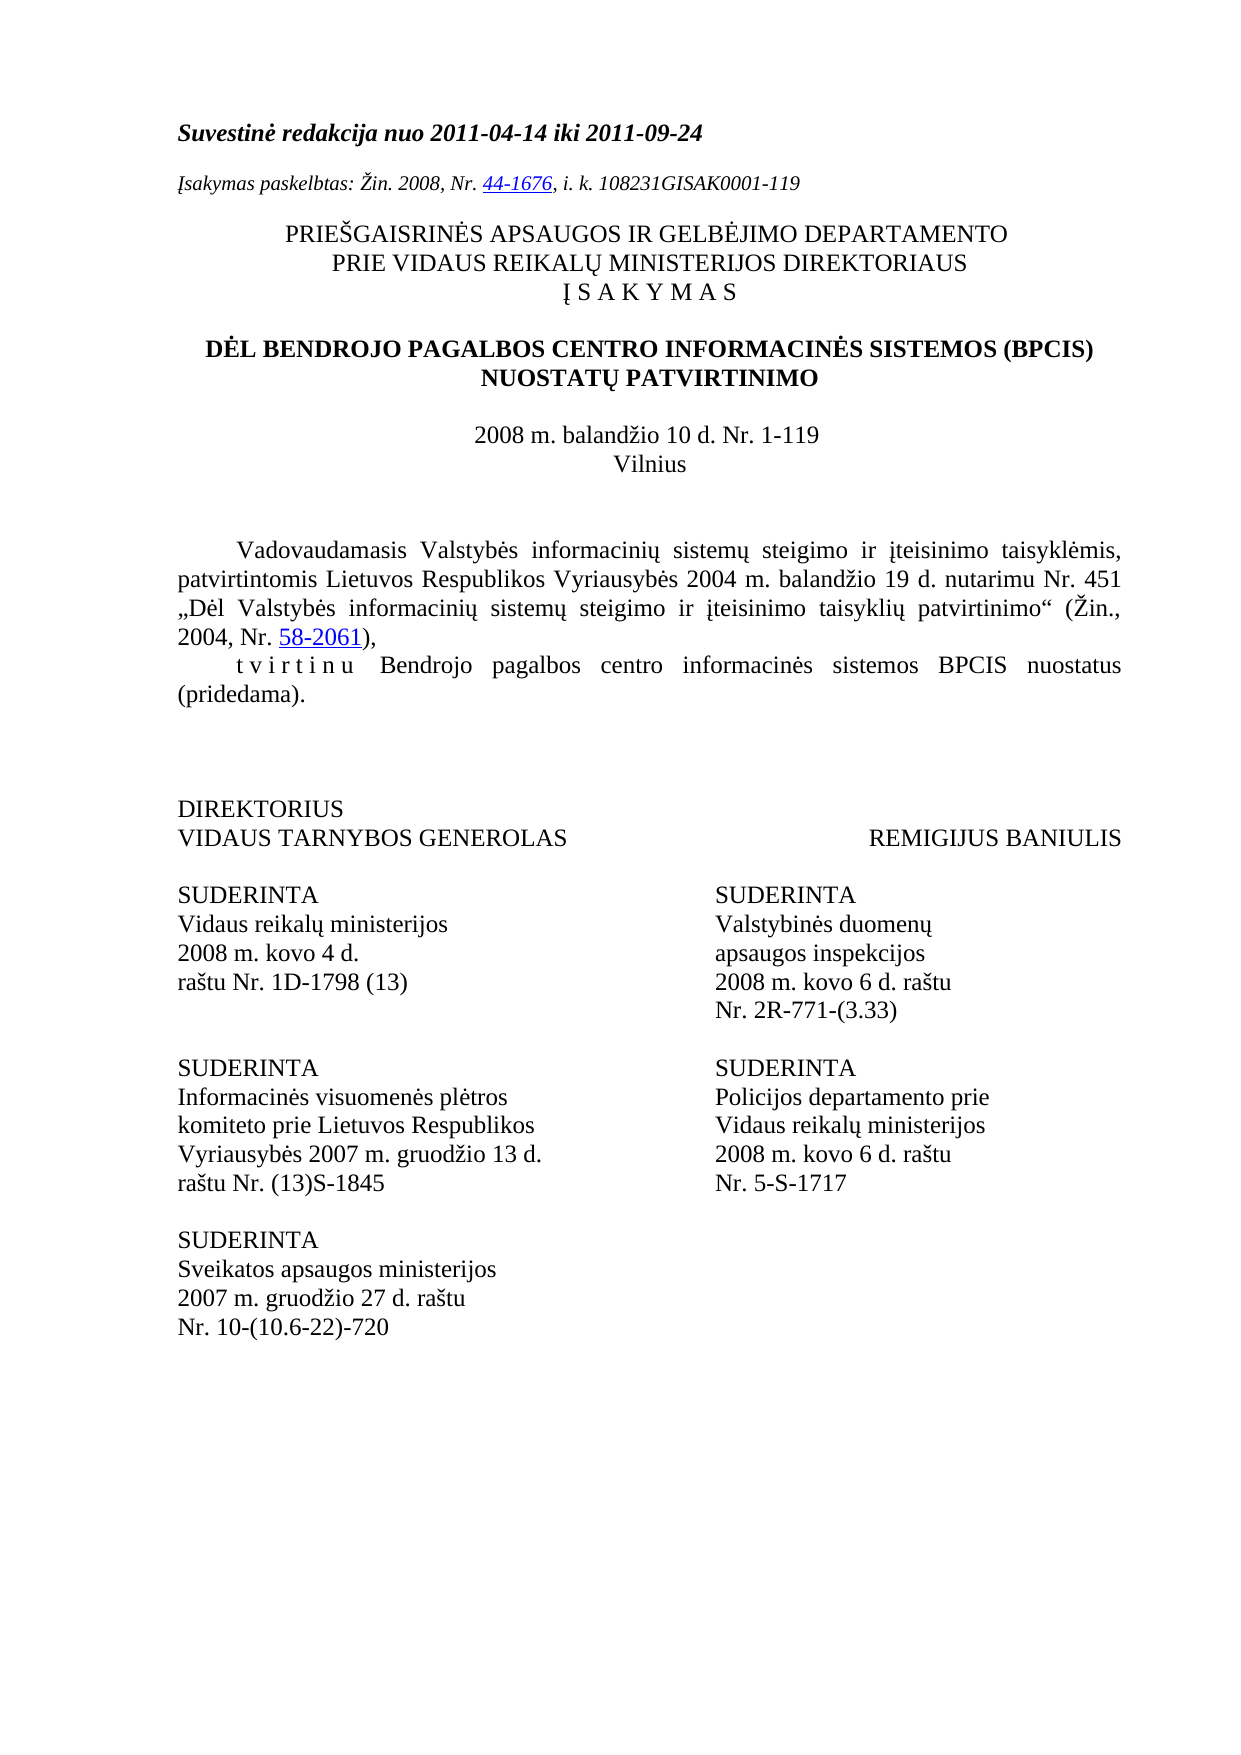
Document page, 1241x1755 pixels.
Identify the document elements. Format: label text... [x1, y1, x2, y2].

text VIDAUS TARNYBOS GENEROLAS REMIGIJUS BANIULIS [177, 823, 1122, 852]
text Sveikatos apsaugos ministerijos [177, 1254, 1122, 1283]
text ĮSAKYMAS [177, 277, 1122, 305]
text raštu Nr. 1D-1798 (13) 2008 m. kovo 6 d. raštu [177, 967, 1122, 995]
text PRIEŠGAISRINĖS APSAUGOS IR GELBĖJIMO DEPARTAMENTO PRIE VIDAUS REIKALŲ MINISTERIJOS DIREKTORIAUS [177, 219, 1122, 277]
text DIREKTORIUS [177, 794, 1122, 823]
text Nr. 10-(10.6-22)-720 [177, 1312, 1122, 1340]
text Įsakymas paskelbtas: Žin. 2008, Nr. 44-1676, i. k. 108231GISAK0001-119 [177, 171, 1122, 195]
text Vidaus reikalų ministerijos Valstybinės duomenų [177, 909, 1122, 938]
text SUDERINTA SUDERINTA [177, 1053, 1122, 1082]
text komiteto prie Lietuvos Respublikos Vidaus reikalų ministerijos [177, 1110, 1122, 1139]
text tvirtinu Bendrojo pagalbos centro informacinės sistemos BPCIS nuostatus (pridedama). [177, 650, 1122, 708]
text Nr. 2R-771-(3.33) [177, 995, 1122, 1024]
text 2007 m. gruodžio 27 d. raštu [177, 1283, 1122, 1312]
text 2008 m. kovo 4 d. apsaugos inspekcijos [177, 938, 1122, 967]
text Suvestinė redakcija nuo 2011-04-14 iki 2011-09-24 [177, 118, 1122, 147]
text Vyriausybės 2007 m. gruodžio 13 d. 2008 m. kovo 6 d. raštu [177, 1139, 1122, 1168]
text 2008 m. balandžio 10 d. Nr. 1-119 [177, 420, 1122, 449]
text SUDERINTA SUDERINTA [177, 880, 1122, 909]
text SUDERINTA [177, 1225, 1122, 1254]
text DĖL BENDROJO PAGALBOS CENTRO INFORMACINĖS SISTEMOS (BPCIS) NUOSTATŲ PATVIRTINIMO [177, 334, 1122, 392]
text Vadovaudamasis Valstybės informacinių sistemų steigimo ir įteisinimo taisyklėmis, patvirtintomis Lietuvos Respublikos Vyriausybės 2004 m. balandžio 19 d. nutarimu Nr. 451 „Dėl Valstybės informacinių sistemų steigimo ir įteisinimo taisyklių patvirtinimo“ (Žin., 2004, Nr. 58-2061), [177, 535, 1122, 650]
text Informacinės visuomenės plėtros Policijos departamento prie [177, 1082, 1122, 1110]
text raštu Nr. (13)S-1845 Nr. 5-S-1717 [177, 1168, 1122, 1197]
text Vilnius [177, 449, 1122, 478]
